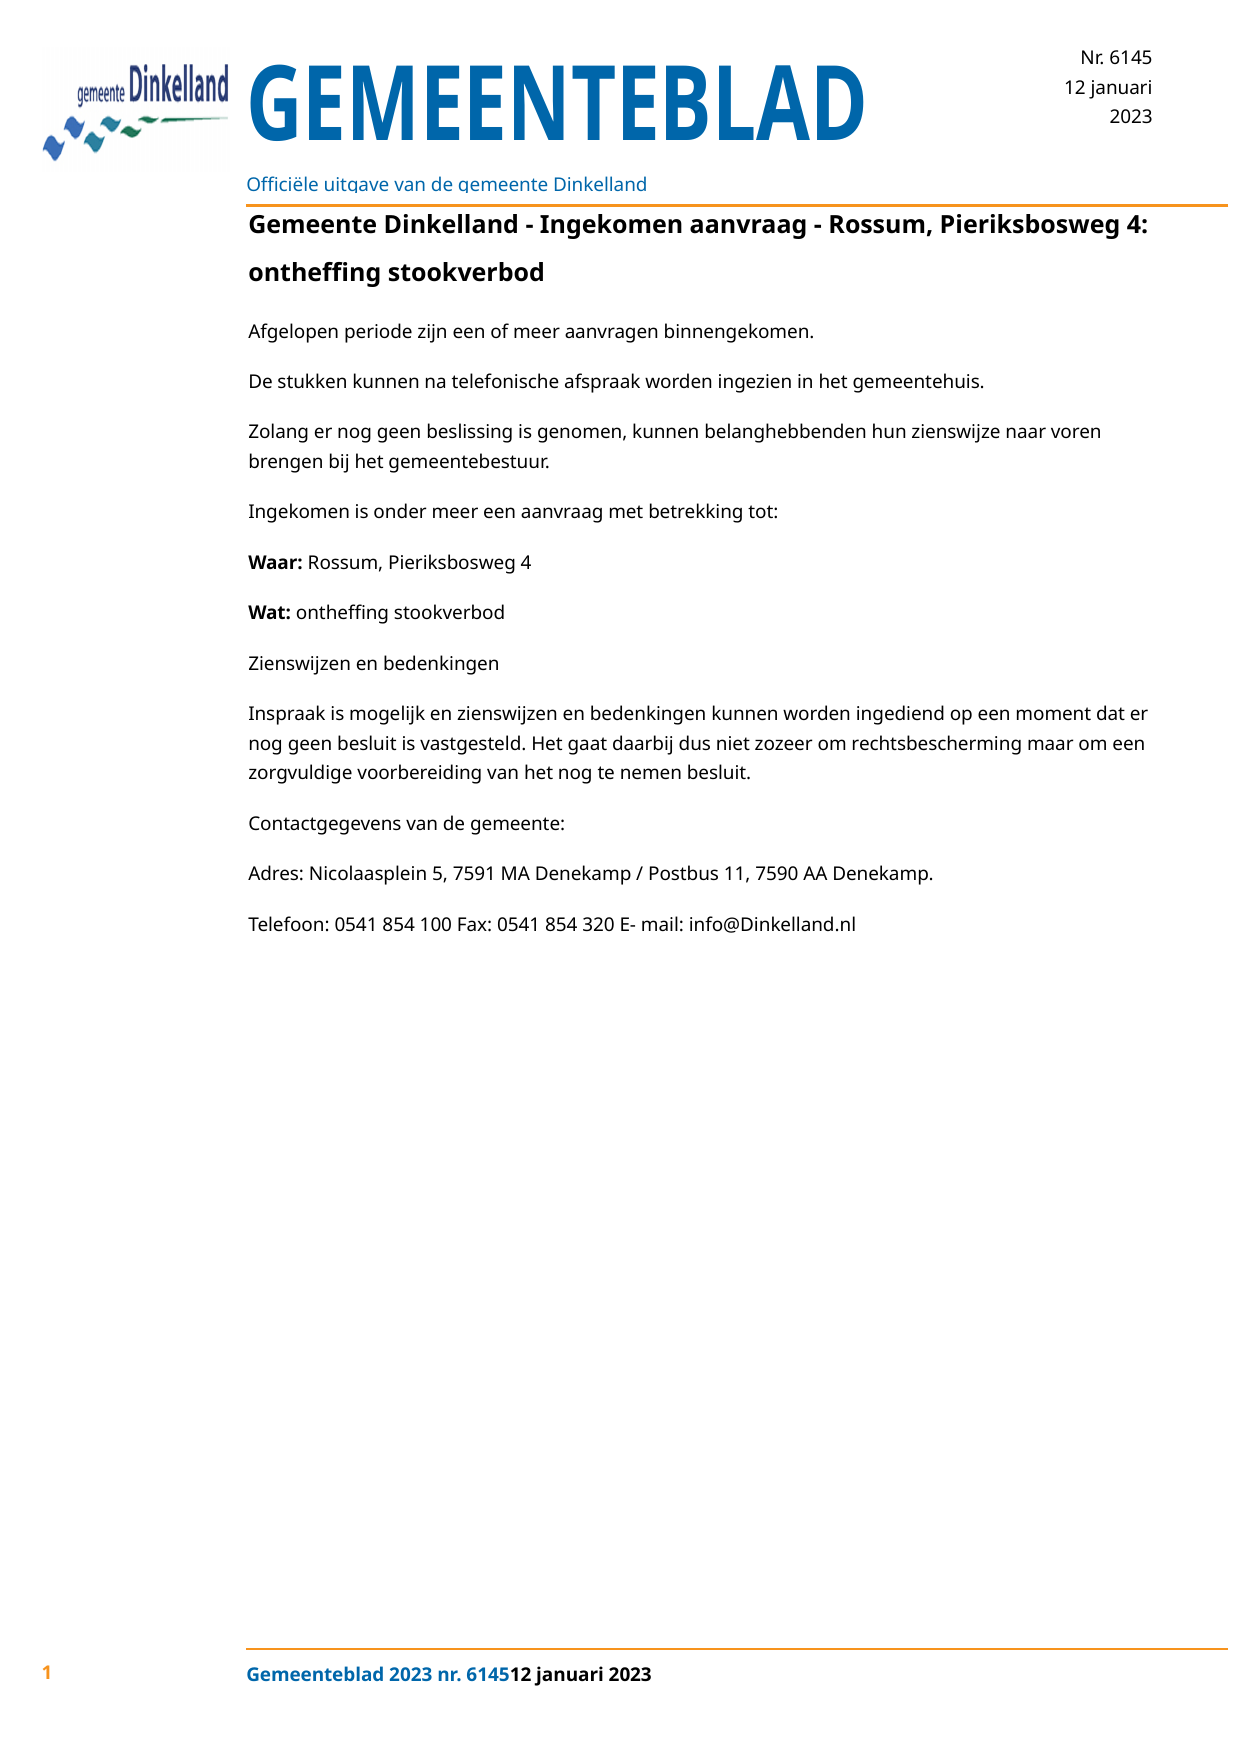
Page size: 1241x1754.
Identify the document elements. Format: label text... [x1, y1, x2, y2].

text De stukken kunnen na telefonische afspraak worden ingezien in het gemeentehuis. [248, 368, 1152, 394]
text Zienswijzen en bedenkingen [248, 650, 1152, 676]
text Wat: ontheffing stookverbod [248, 599, 1152, 625]
text Telefoon: 0541 854 100 Fax: 0541 854 320 E- mail: info@Dinkelland.nl [248, 911, 1152, 937]
text Ingekomen is onder meer een aanvraag met betrekking tot: [248, 499, 1152, 524]
text Gemeente Dinkelland - Ingekomen aanvraag - Rossum, Pieriksbosweg 4: ontheffing stookverbod [248, 207, 1152, 288]
text Inspraak is mogelijk en zienswijzen en bedenkingen kunnen worden ingediend op een moment dat er nog geen besluit is vastgesteld. Het gaat daarbij dus niet zozeer om rechtsbescherming maar om een zorgvuldige voorbereiding van het nog te nemen besluit. [248, 700, 1152, 785]
text Zolang er nog geen beslissing is genomen, kunnen belanghebbenden hun zienswijze naar voren brengen bij het gemeentebestuur. [248, 419, 1152, 474]
picture [41, 47, 231, 172]
text Contactgegevens van de gemeente: [248, 810, 1152, 836]
text Afgelopen periode zijn een of meer aanvragen binnengekomen. [248, 318, 1152, 344]
text Adres: Nicolaasplein 5, 7591 MA Denekamp / Postbus 11, 7590 AA Denekamp. [248, 860, 1152, 886]
text Waar: Rossum, Pieriksbosweg 4 [248, 549, 1152, 575]
